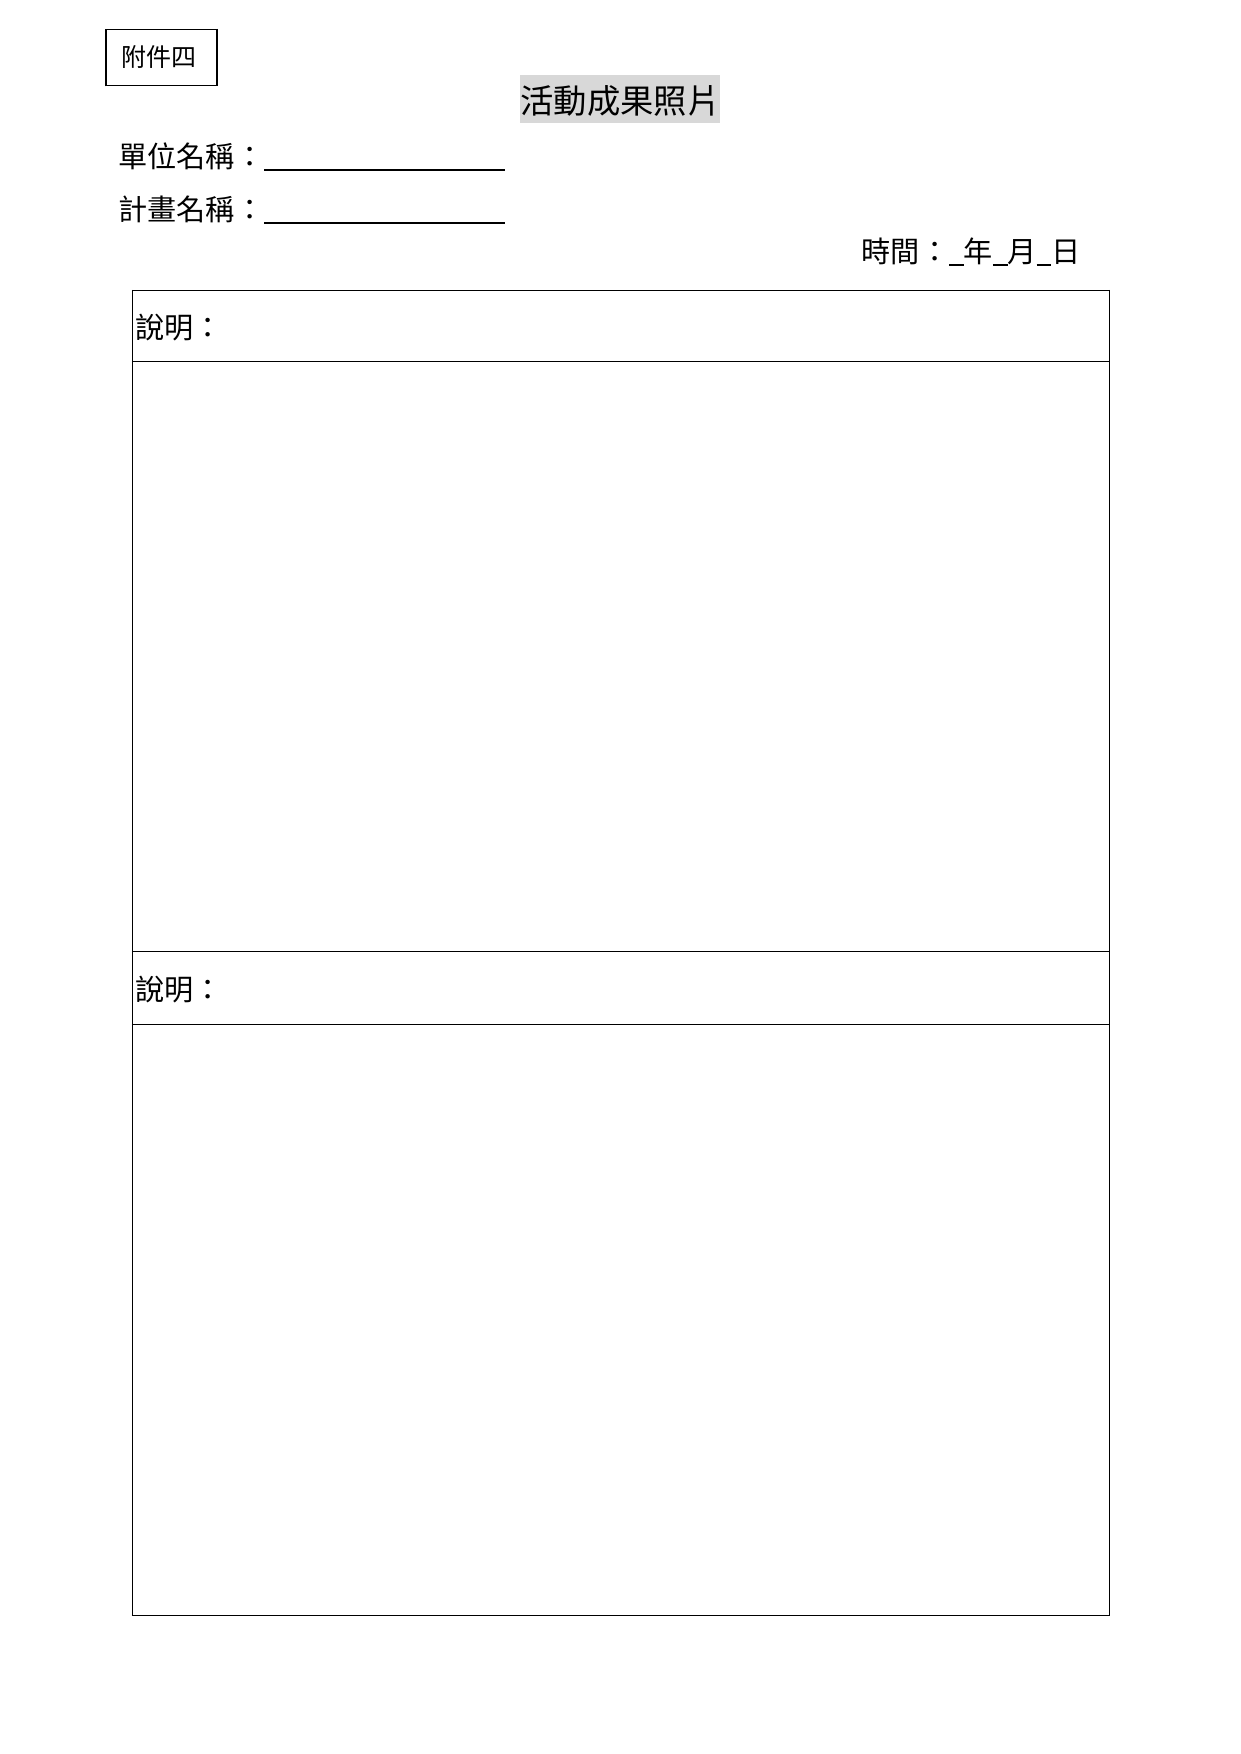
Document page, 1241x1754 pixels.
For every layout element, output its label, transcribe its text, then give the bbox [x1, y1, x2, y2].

text 活動成果照片 [118, 75, 1122, 123]
text 時間： 年 月 日 [118, 228, 1080, 271]
table_cell 說明： [133, 952, 1109, 1024]
table_cell [133, 1025, 1109, 1614]
text [107, 30, 216, 85]
text 計畫名稱： [118, 186, 1080, 228]
table_cell [133, 362, 1109, 951]
table_header 說明： [133, 291, 1109, 361]
text 單位名稱： [118, 133, 1080, 176]
text 附件四 [121, 38, 201, 74]
